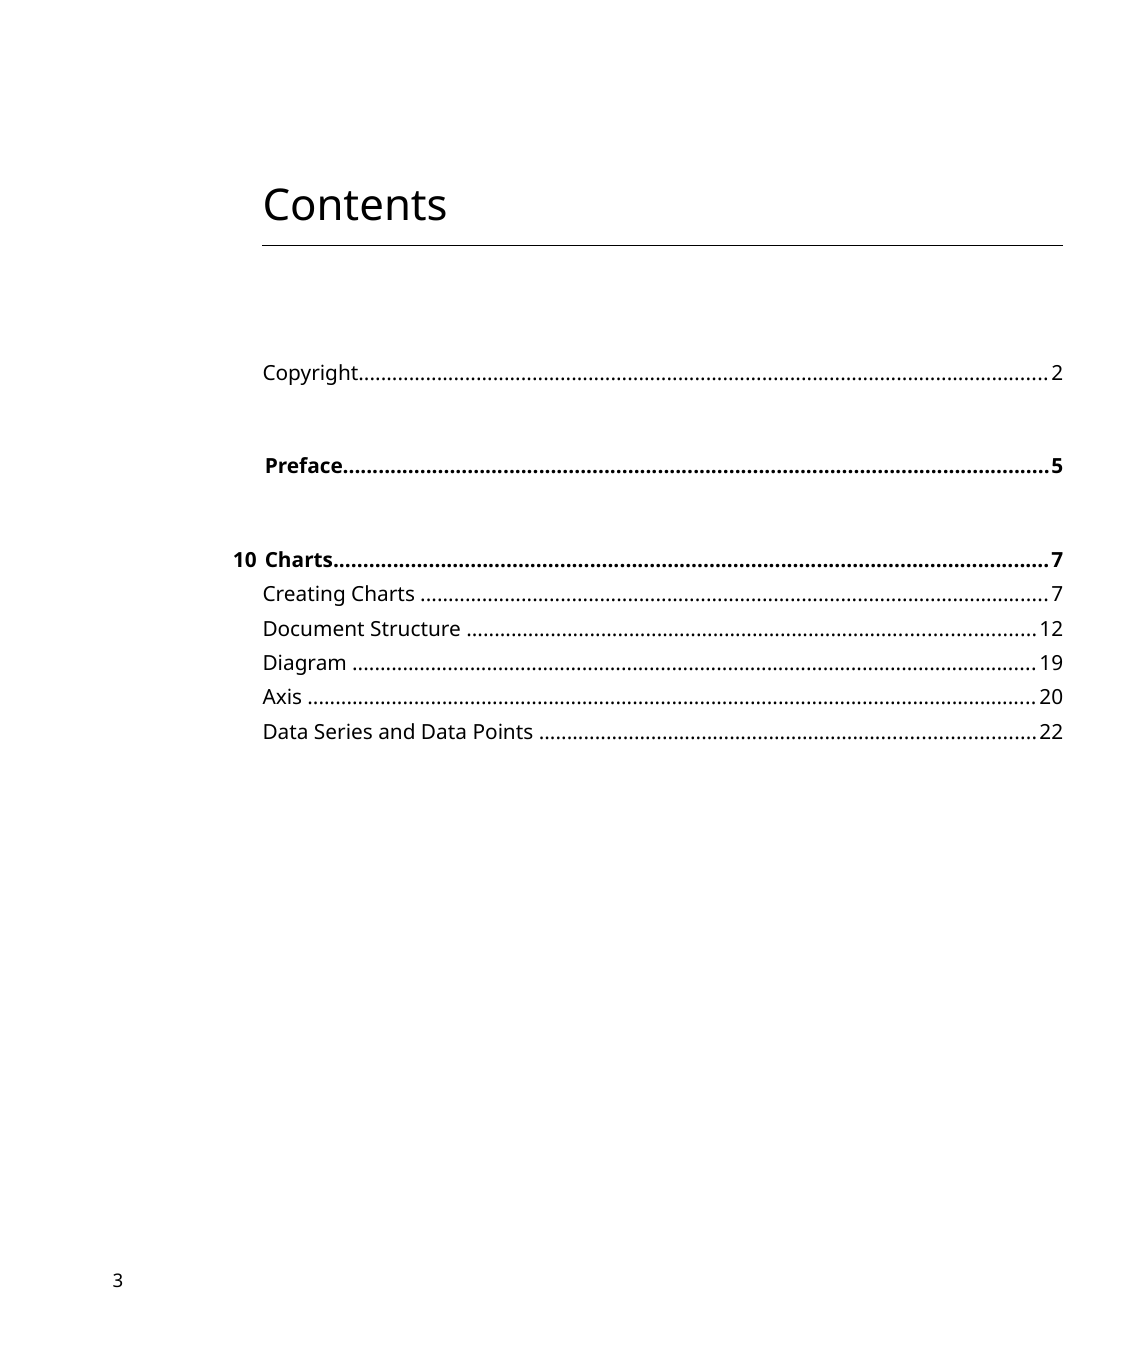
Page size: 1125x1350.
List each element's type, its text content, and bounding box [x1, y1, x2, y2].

subtitle Contents [262, 174, 1063, 245]
text Creating Charts 7 [262, 579, 1063, 608]
text Diagram 19 [262, 648, 1063, 677]
text Copyright 2 [262, 358, 1063, 387]
text 10 Charts 7 [233, 545, 1063, 573]
text Document Structure 12 [262, 614, 1063, 642]
text Data Series and Data Points 22 [262, 717, 1063, 745]
text Preface 5 [233, 452, 1063, 480]
text Axis 20 [262, 683, 1063, 711]
